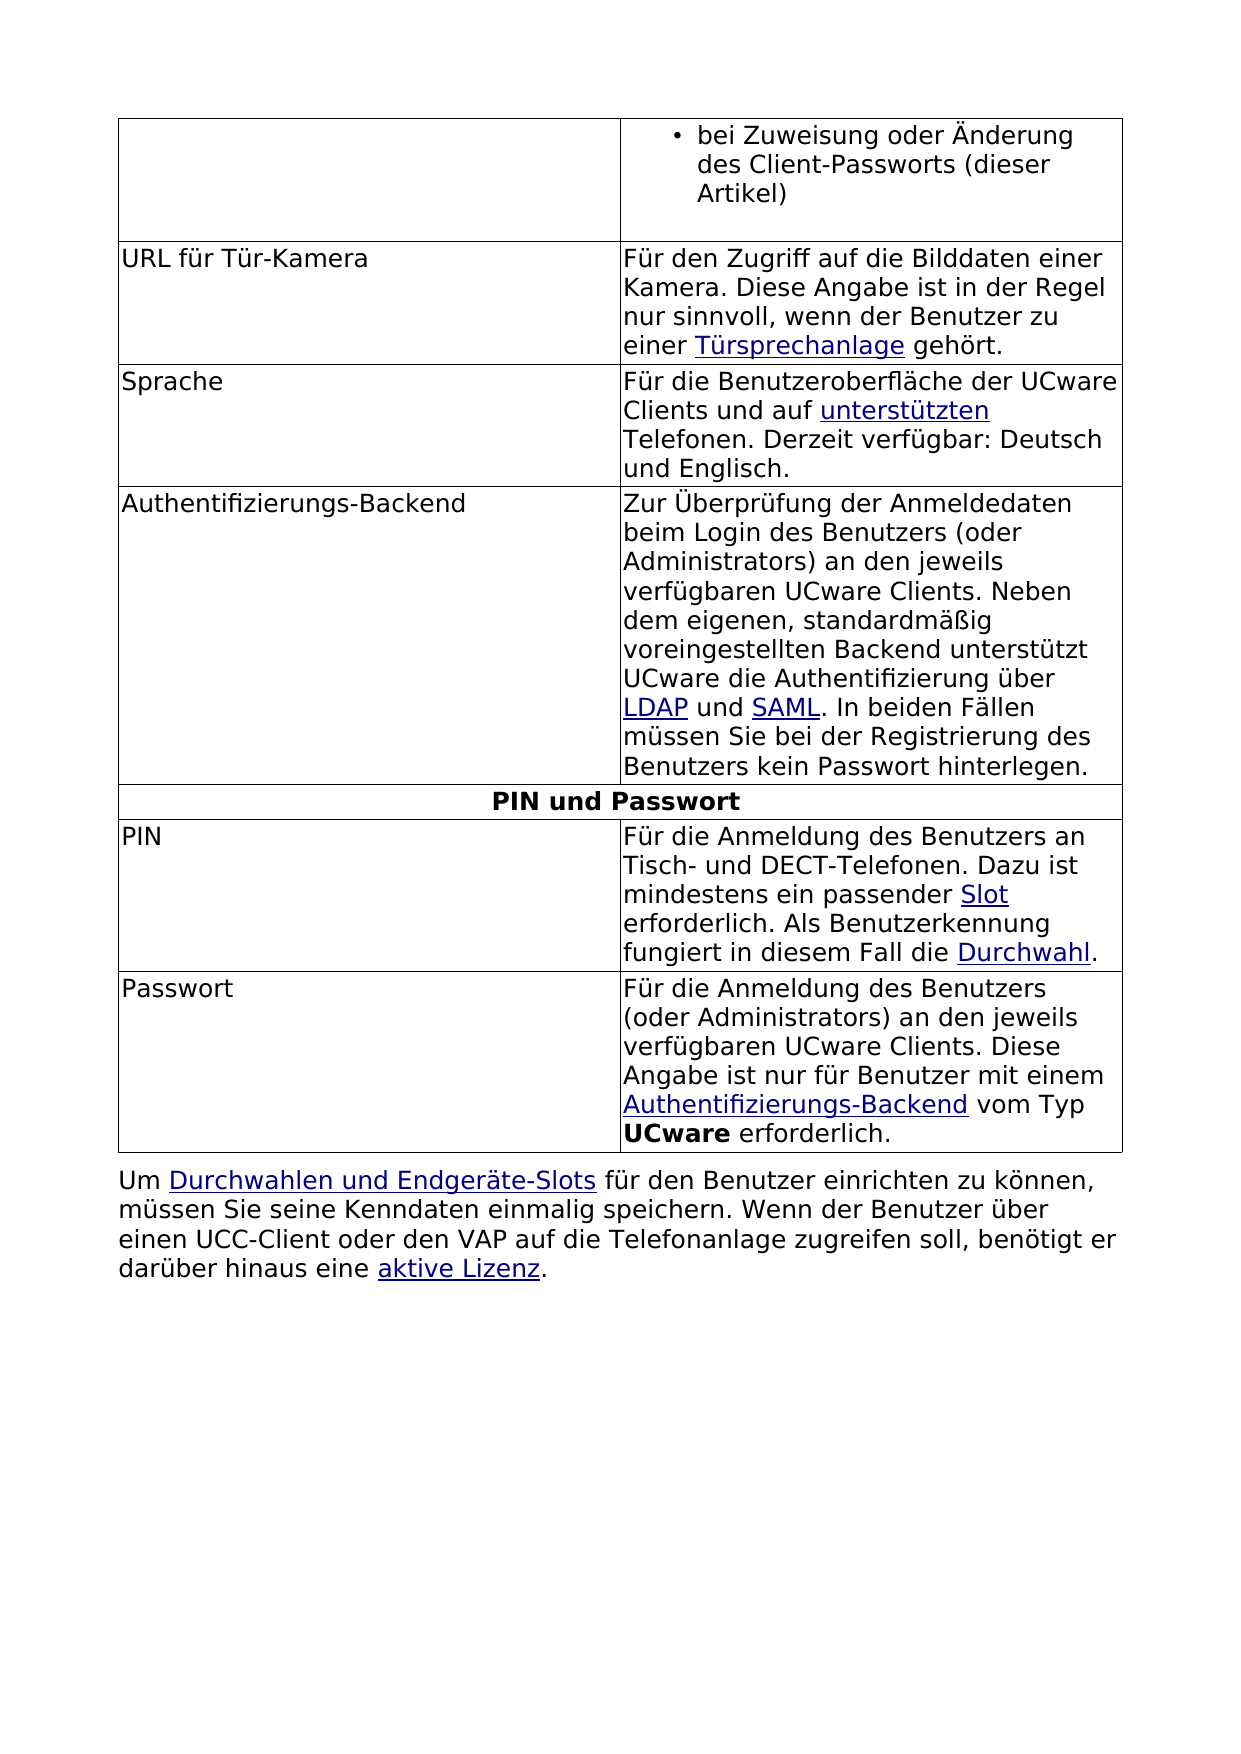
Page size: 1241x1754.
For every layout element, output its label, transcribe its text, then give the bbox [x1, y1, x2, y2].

table_cell Für den Zugriff auf die Bilddaten einer Kamera. Diese Angabe ist in der Regel nur sinnvoll, wenn der Benutzer zu einer Türsprechanlage gehört. [621, 242, 1122, 364]
table_cell URL für Tür-Kamera [119, 242, 620, 364]
table_cell Authentifizierungs-Backend [119, 487, 620, 784]
table_cell PIN und Passwort [119, 785, 1122, 819]
table_cell Für die Benutzeroberfläche der UCware Clients und auf unterstützten Telefonen. Derzeit verfügbar: Deutsch und Englisch. [621, 365, 1122, 486]
table_cell Für automatische E-Mails an den Benutzer. Diese werden optional versandt: bei neuen Nachrichten auf dem Anrufbeantworter bei neuen Anrufen in Abwesenheit bei Zuweisung oder Änderung des Client-Passworts (dieser Artikel) [621, 119, 1122, 241]
table_cell Zur Überprüfung der Anmeldedaten beim Login des Benutzers (oder Administrators) an den jeweils verfügbaren UCware Clients. Neben dem eigenen, standardmäßig voreingestellten Backend unterstützt UCware die Authentifizierung über LDAP und SAML. In beiden Fällen müssen Sie bei der Registrierung des Benutzers kein Passwort hinterlegen. [621, 487, 1122, 784]
table_cell PIN [119, 820, 620, 971]
text Um Durchwahlen und Endgeräte-Slots für den Benutzer einrichten zu können, müssen Sie seine Kenndaten einmalig speichern. Wenn der Benutzer über einen UCC-Client oder den VAP auf die Telefonanlage zugreifen soll, benötigt er darüber hinaus eine aktive Lizenz. [118, 1167, 1122, 1283]
table_cell Für die Anmeldung des Benutzers an Tisch- und DECT-Telefonen. Dazu ist mindestens ein passender Slot erforderlich. Als Benutzerkennung fungiert in diesem Fall die Durchwahl. [621, 820, 1122, 971]
table_cell [119, 119, 620, 241]
table_cell Passwort [119, 972, 620, 1152]
table_cell Für die Anmeldung des Benutzers (oder Administrators) an den jeweils verfügbaren UCware Clients. Diese Angabe ist nur für Benutzer mit einem Authentifizierungs-Backend vom Typ UCware erforderlich. [621, 972, 1122, 1152]
table_cell Sprache [119, 365, 620, 486]
